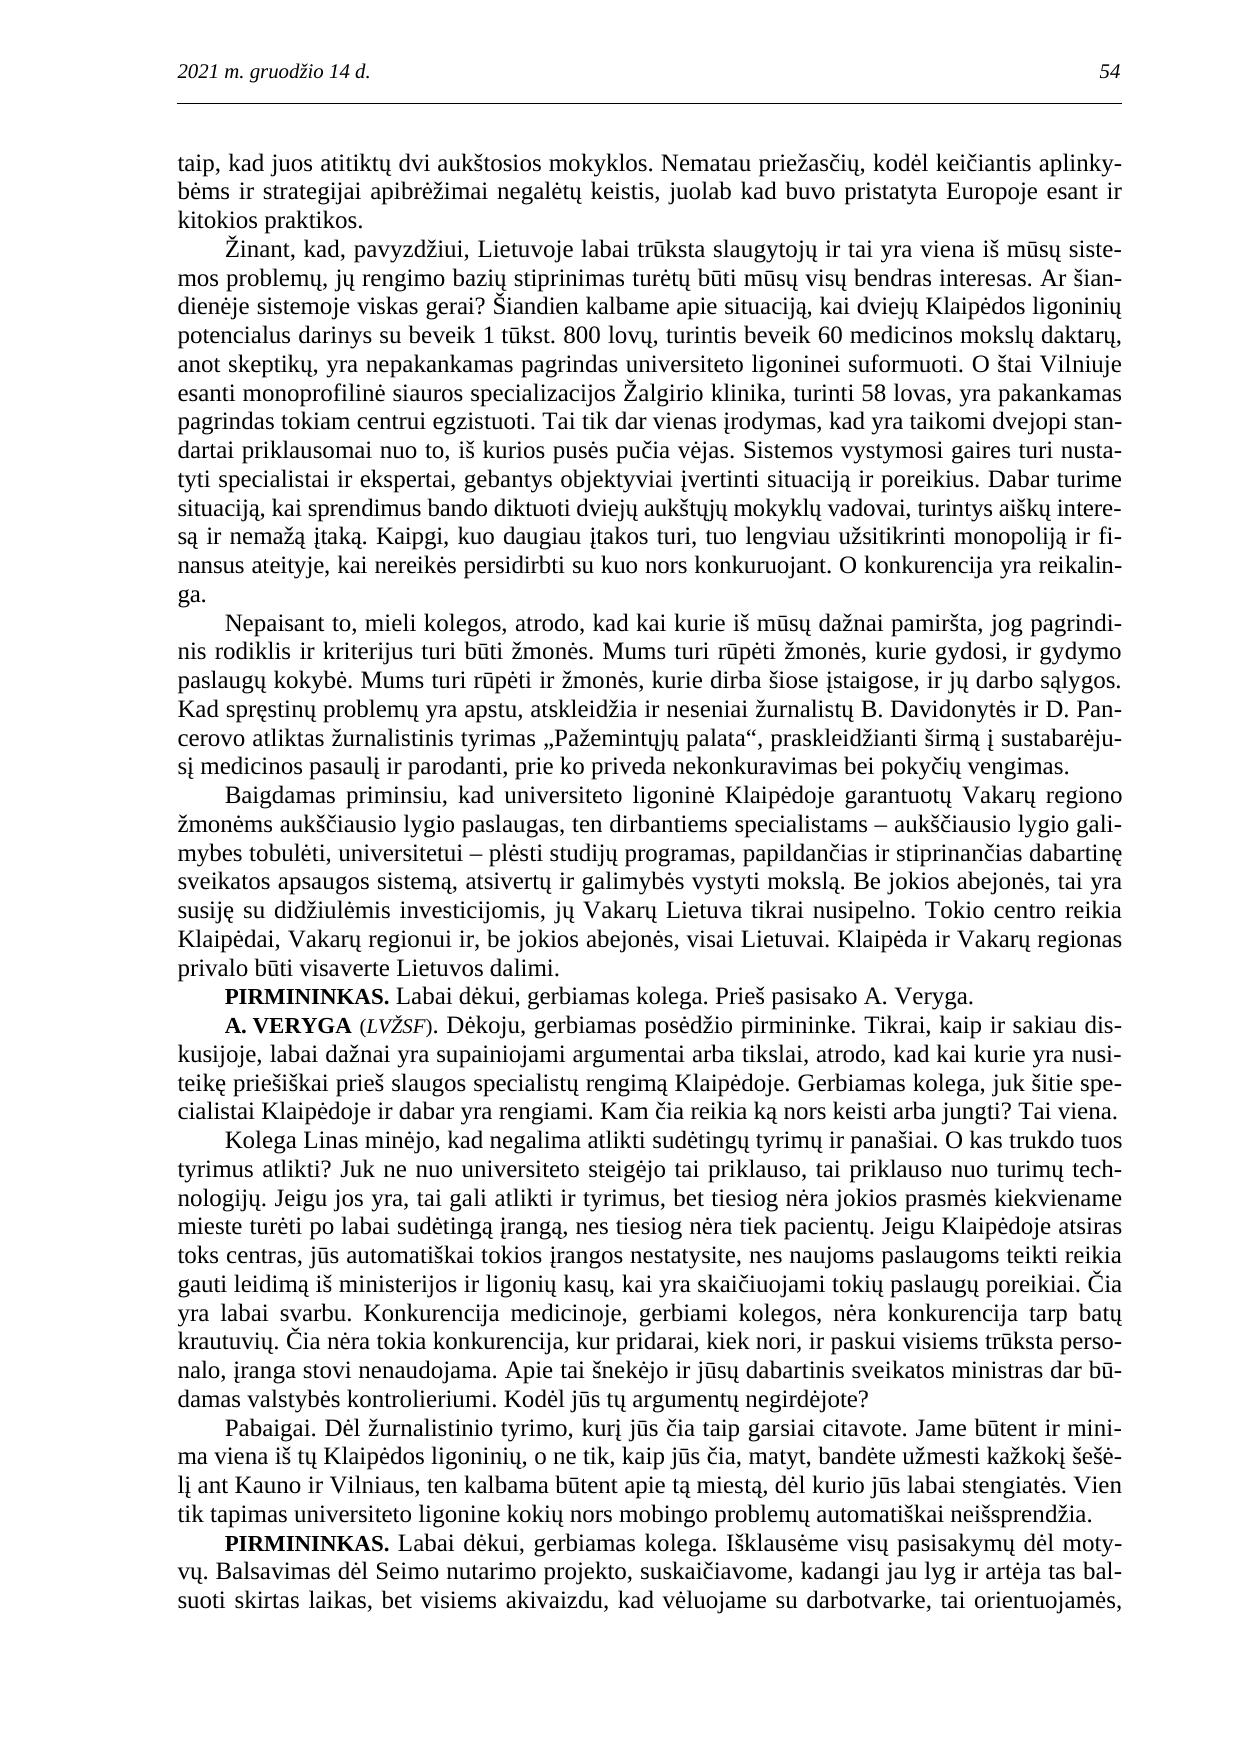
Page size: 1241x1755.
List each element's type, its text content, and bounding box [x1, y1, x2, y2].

text Pa­bai­gai. Dėl žur­na­lis­ti­nio ty­ri­mo, ku­rį jūs čia taip gar­siai ci­ta­vo­te. Ja­me bū­tent ir mi­ni­ma vie­na iš tų Klai­pė­dos li­go­ni­nių, o ne tik, kaip jūs čia, ma­tyt, ban­dė­te už­mes­ti kaž­ko­kį še­šė­lį ant Kau­no ir Vil­niaus, ten kal­ba­ma bū­tent apie tą mies­tą, dėl ku­rio jūs la­bai sten­gia­tės. Vien tik ta­pi­mas uni­ver­si­te­to li­go­ni­ne ko­kių nors mo­bin­go pro­ble­mų au­to­ma­tiš­kai ne­iš­spren­džia. [177, 1413, 1122, 1528]
text Ko­le­ga Li­nas mi­nė­jo, kad ne­ga­li­ma at­lik­ti su­dė­tin­gų ty­ri­mų ir pa­na­šiai. O kas truk­do tuos ty­ri­mus at­lik­ti? Juk ne nuo uni­ver­si­te­to stei­gė­jo tai pri­klau­so, tai pri­klau­so nuo tu­ri­mų tech­nolo­gi­jų. Jei­gu jos yra, tai ga­li at­lik­ti ir ty­ri­mus, bet tie­siog nė­ra jo­kios pras­mės kiek­vie­na­me mie­s­te tu­rė­ti po la­bai su­dė­tin­gą įran­gą, nes tie­siog nė­ra tiek pa­cien­tų. Jei­gu Klai­pė­do­je at­si­ras toks cen­tras, jūs au­to­ma­tiš­kai to­kios įran­gos ne­sta­ty­si­te, nes nau­joms pa­slau­goms teik­ti rei­kia gau­ti lei­di­mą iš mi­nis­te­ri­jos ir li­go­nių ka­sų, kai yra skai­čiuo­ja­mi to­kių pa­slau­gų po­rei­kiai. Čia yra la­bai svar­bu. Kon­ku­ren­ci­ja me­di­ci­no­je, ger­bia­mi ko­le­gos, nė­ra kon­ku­ren­ci­ja tarp ba­tų krau­tu­vių. Čia nė­ra to­kia kon­ku­ren­ci­ja, kur pri­da­rai, kiek no­ri, ir pas­kui vi­siems trūks­ta per­so­na­lo, įran­ga sto­vi ne­nau­do­ja­ma. Apie tai šne­kė­jo ir jū­sų da­bar­ti­nis svei­ka­tos mi­nist­ras dar bū­da­mas vals­ty­bės kon­tro­lie­riu­mi. Ko­dėl jūs tų ar­gu­men­tų ne­gir­dė­jo­te? [177, 1125, 1122, 1413]
text taip, kad juos ati­tik­tų dvi aukš­to­sios mo­kyk­los. Ne­ma­tau prie­žas­čių, ko­dėl kei­čian­tis ap­lin­ky­bėms ir stra­te­gi­jai api­brė­ži­mai ne­ga­lė­tų keis­tis, juo­lab kad bu­vo pri­sta­ty­ta Eu­ro­po­je esant ir ki­to­kios prak­ti­kos. [177, 148, 1122, 234]
text PIRMININKAS. La­bai dė­kui, ger­bia­mas ko­le­ga. Prieš pa­si­sa­ko A. Ve­ry­ga. [177, 981, 1122, 1010]
text PIRMININKAS. La­bai dė­kui, ger­bia­mas ko­le­ga. Iš­klau­sė­me vi­sų pa­si­sa­ky­mų dėl mo­ty­vų. Bal­sa­vi­mas dėl Sei­mo nu­ta­ri­mo pro­jek­to, su­skai­čia­vo­me, ka­dan­gi jau lyg ir ar­tė­ja tas bal­suo­ti skir­tas lai­kas, bet vi­siems aki­vaiz­du, kad vė­luo­ja­me su dar­bo­tvarke, tai orien­tuo­ja­mės, [177, 1528, 1122, 1614]
text A. VERYGA (LVŽSF). Dė­ko­ju, ger­bia­mas po­sė­džio pir­mi­nin­ke. Tik­rai, kaip ir sa­kiau dis­ku­si­jo­je, la­bai daž­nai yra su­pai­nio­ja­mi ar­gu­men­tai ar­ba tiks­lai, at­ro­do, kad kai ku­rie yra nu­si­tei­kę prie­šiš­kai prieš slau­gos spe­cia­lis­tų ren­gi­mą Klai­pė­do­je. Ger­bia­mas ko­le­ga, juk ši­tie spe­cia­lis­tai Klai­pė­do­je ir da­bar yra ren­gia­mi. Kam čia rei­kia ką nors keis­ti ar­ba jung­ti? Tai vie­na. [177, 1010, 1122, 1125]
text Baig­da­mas pri­min­siu, kad uni­ver­si­te­to li­go­ni­nė Klai­pė­do­je ga­ran­tuo­tų Va­ka­rų re­gio­no žmo­nėms aukš­čiau­sio ly­gio pa­slau­gas, ten dir­ban­tiems spe­cia­lis­tams – aukš­čiau­sio ly­gio ga­li­my­bes to­bu­lė­ti, uni­ver­si­te­tui – plės­ti stu­di­jų pro­gra­mas, pa­pil­dan­čias ir stip­ri­nan­čias da­bar­ti­nę svei­ka­tos ap­sau­gos sis­te­mą, at­si­ver­tų ir ga­li­my­bės vys­ty­ti moks­lą. Be jo­kios abe­jo­nės, tai yra su­si­ję su di­džiu­lė­mis in­ves­ti­ci­jo­mis, jų Va­ka­rų Lie­tu­va tik­rai nu­si­pel­no. To­kio cen­tro rei­kia Klai­pė­dai, Va­ka­rų re­gio­nui ir, be jo­kios abe­jo­nės, vi­sai Lie­tu­vai. Klai­pė­da ir Va­ka­rų re­gio­nas pri­va­lo bū­ti vi­sa­ver­te Lie­tu­vos da­li­mi. [177, 780, 1122, 981]
text Ne­pai­sant to, mie­li ko­le­gos, at­ro­do, kad kai ku­rie iš mū­sų daž­nai pa­mirš­ta, jog pa­grin­di­nis ro­dik­lis ir kri­te­ri­jus tu­ri bū­ti žmo­nės. Mums tu­ri rū­pė­ti žmo­nės, ku­rie gy­do­si, ir gy­dy­mo pa­slau­gų ko­ky­bė. Mums tu­ri rū­pė­ti ir žmo­nės, ku­rie dir­ba šio­se įstai­go­se, ir jų dar­bo są­ly­gos. Kad spręs­ti­nų pro­ble­mų yra aps­tu, at­sklei­džia ir ne­se­niai žur­na­lis­tų B. Da­vi­do­ny­tės ir D. Pan­ce­ro­vo at­lik­tas žur­na­lis­ti­nis ty­ri­mas „Pa­že­min­tų­jų pa­la­ta“, pra­sklei­džian­ti šir­mą į su­sta­ba­rė­ju­sį me­di­ci­nos pa­sau­lį ir pa­ro­dan­ti, prie ko pri­ve­da ne­kon­ku­ra­vi­mas bei po­ky­čių ven­gi­mas. [177, 608, 1122, 780]
text Ži­nant, kad, pa­vyz­džiui, Lie­tu­vo­je la­bai trūks­ta slau­gy­to­jų ir tai yra vie­na iš mū­sų sis­te­mos pro­ble­mų, jų ren­gi­mo ba­zių stip­ri­ni­mas tu­rė­tų bū­ti mū­sų vi­sų ben­dras in­te­re­sas. Ar šian­die­nė­je sis­te­mo­je vis­kas ge­rai? Šian­dien kal­ba­me apie si­tu­a­ci­ją, kai dvie­jų Klai­pė­dos li­go­ni­nių po­ten­cia­lus da­ri­nys su be­veik 1 tūkst. 800 lo­vų, tu­rin­tis be­veik 60 me­di­ci­nos moks­lų dak­ta­rų, anot skep­ti­kų, yra ne­pa­kan­ka­mas pa­grin­das uni­ver­si­te­to li­go­ni­nei su­for­muo­ti. O štai Vil­niu­je esan­ti mo­nop­ro­fi­li­nė siau­ros spe­cia­li­za­ci­jos Žal­gi­rio kli­ni­ka, tu­rin­ti 58 lo­vas, yra pa­kan­ka­mas pa­grin­das to­kiam cen­trui eg­zis­tuo­ti. Tai tik dar vie­nas įro­dy­mas, kad yra tai­ko­mi dve­jo­pi stan­dar­tai pri­klau­so­mai nuo to, iš ku­rios pu­sės pu­čia vė­jas. Sis­te­mos vys­ty­mo­si gai­res tu­ri nu­sta­ty­ti spe­cia­lis­tai ir eks­per­tai, ge­ban­tys ob­jek­ty­viai įver­tin­ti si­tu­a­ci­ją ir po­rei­kius. Da­bar tu­ri­me si­tu­a­ci­ją, kai spren­di­mus ban­do dik­tuo­ti dvie­jų aukš­tų­jų mo­kyk­lų va­do­vai, tu­rin­tys aiš­kų in­te­re­są ir ne­ma­žą įta­ką. Kaip­gi, kuo dau­giau įta­kos tu­ri, tuo leng­viau už­si­tik­rin­ti mo­no­po­li­ją ir fi­nan­sus at­ei­ty­je, kai ne­rei­kės per­si­dirb­ti su kuo nors kon­ku­ruo­jant. O kon­ku­ren­ci­ja yra rei­ka­lin­ga. [177, 234, 1122, 608]
